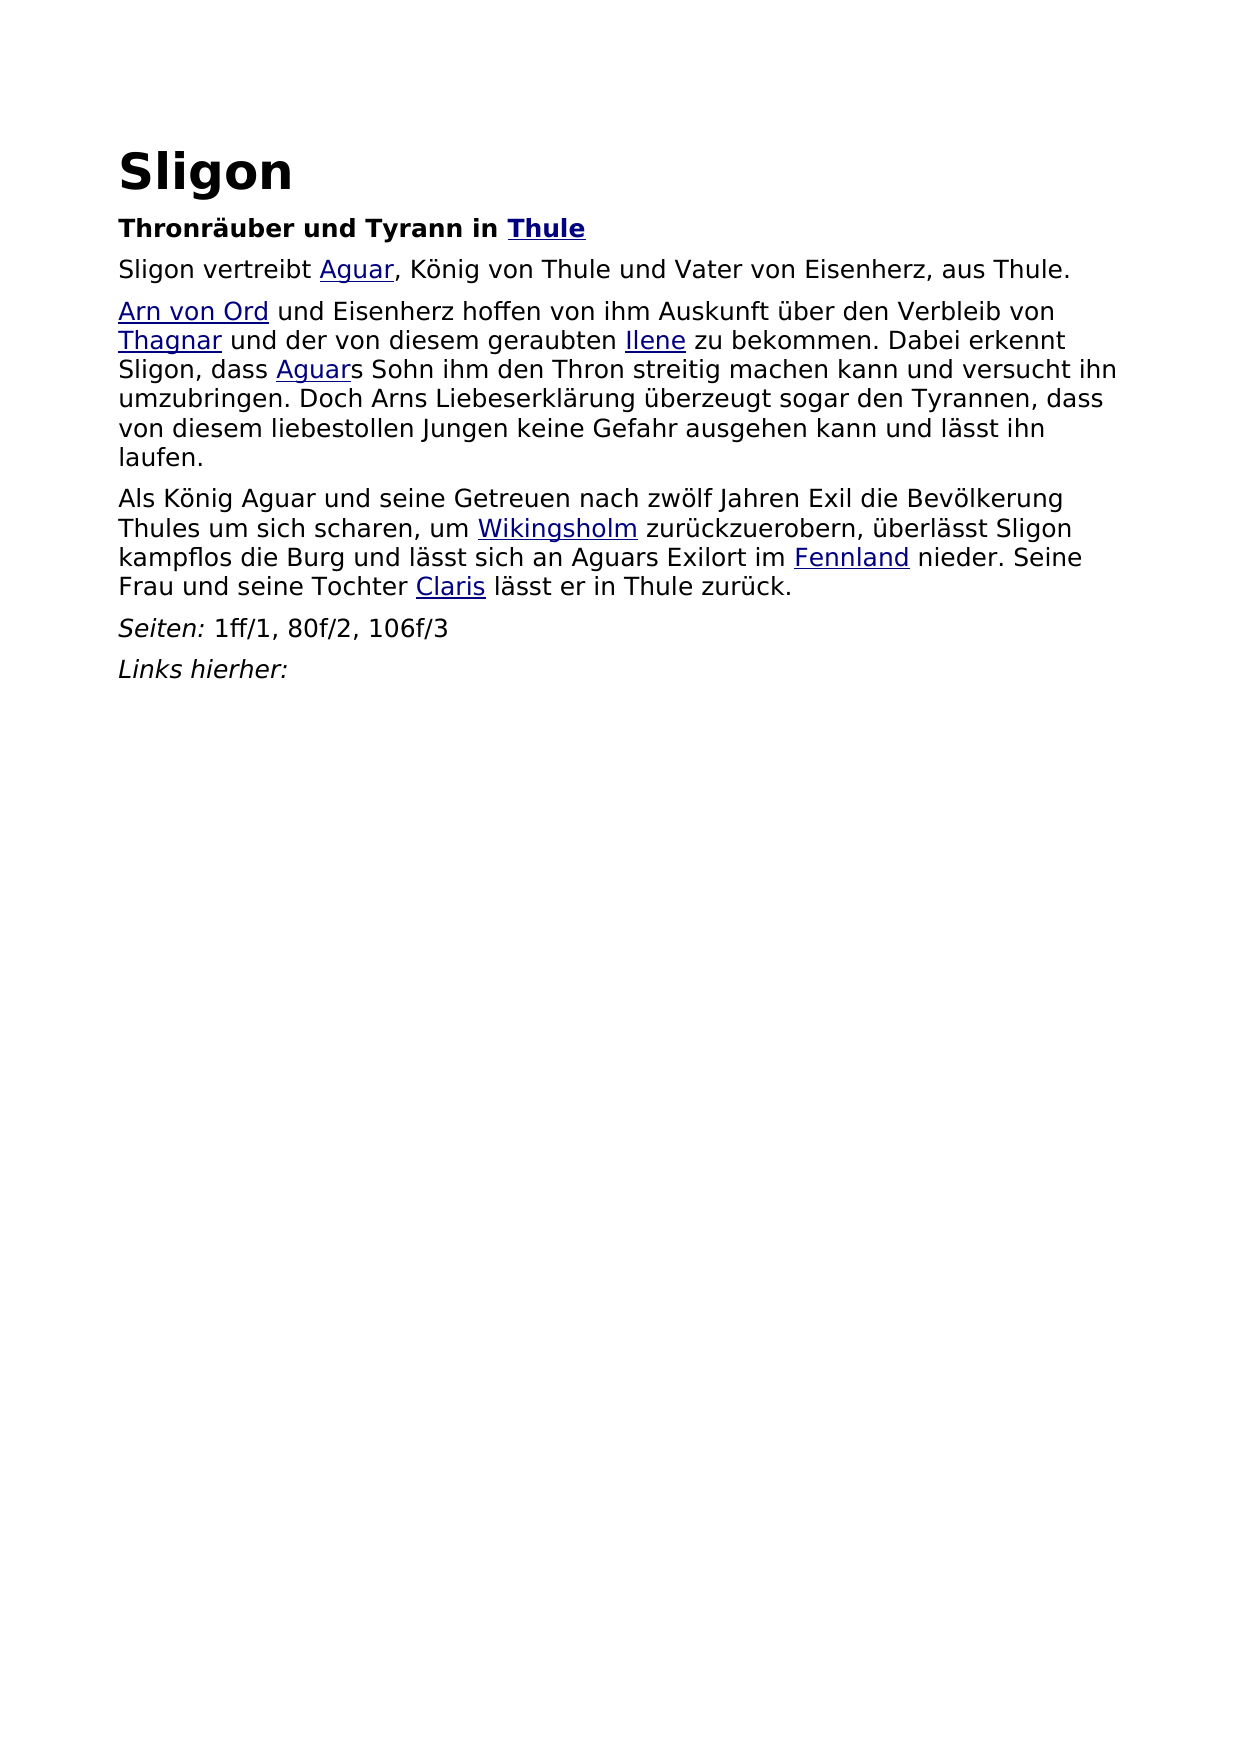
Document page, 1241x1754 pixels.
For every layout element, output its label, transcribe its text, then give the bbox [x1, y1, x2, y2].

text Als König Aguar und seine Getreuen nach zwölf Jahren Exil die Bevölkerung Thules um sich scharen, um Wikingsholm zurückzuerobern, überlässt Sligon kampflos die Burg und lässt sich an Aguars Exilort im Fennland nieder. Seine Frau und seine Tochter Claris lässt er in Thule zurück. [118, 485, 1122, 601]
text Links hierher: [118, 656, 1122, 685]
subtitle Sligon [118, 143, 1122, 201]
text Arn von Ord und Eisenherz hoffen von ihm Auskunft über den Verbleib von Thagnar und der von diesem geraubten Ilene zu bekommen. Dabei erkennt Sligon, dass Aguars Sohn ihm den Thron streitig machen kann und versucht ihn umzubringen. Doch Arns Liebeserklärung überzeugt sogar den Tyrannen, dass von diesem liebestollen Jungen keine Gefahr ausgehen kann und lässt ihn laufen. [118, 297, 1122, 472]
text Thronräuber und Tyrann in Thule [118, 214, 1122, 243]
text Sligon vertreibt Aguar, König von Thule und Vater von Eisenherz, aus Thule. [118, 256, 1122, 285]
text Seiten: 1ff/1, 80f/2, 106f/3 [118, 614, 1122, 643]
